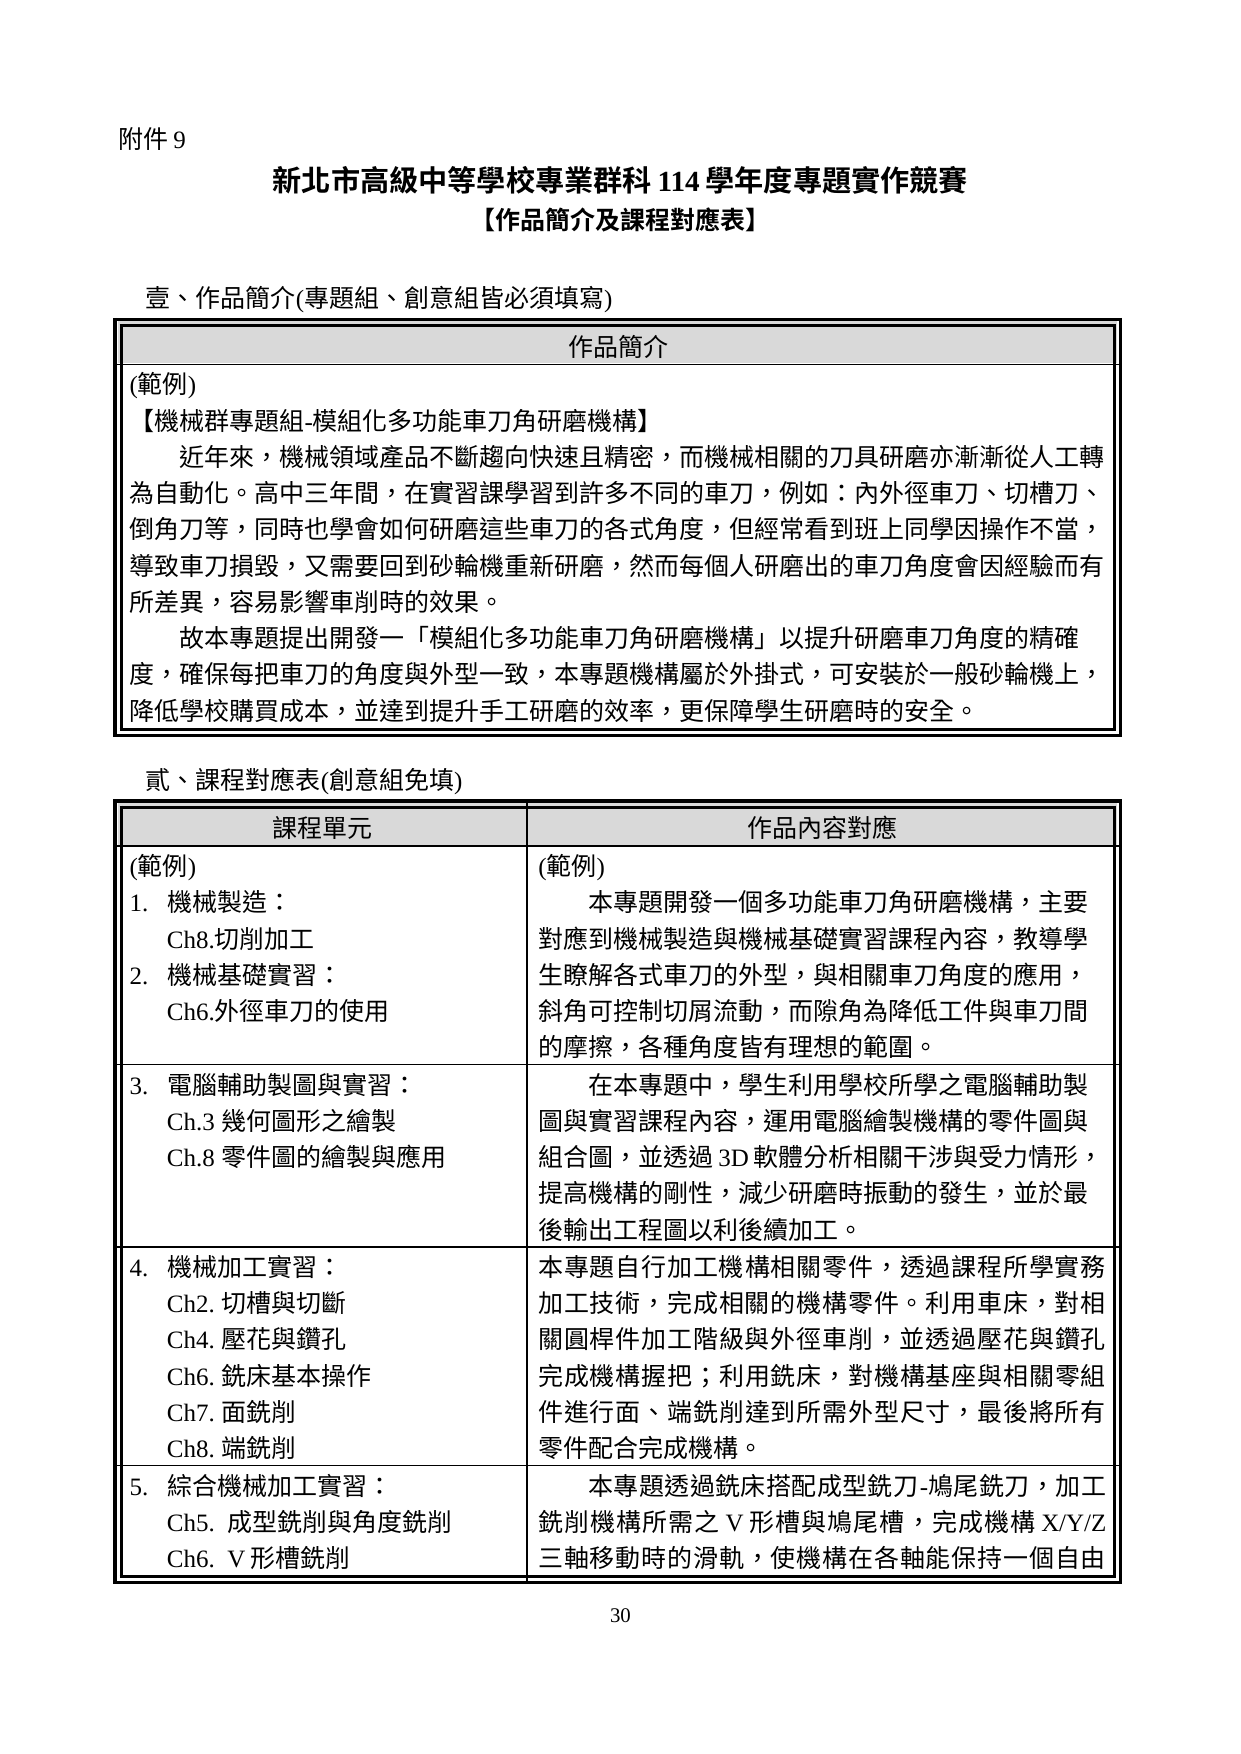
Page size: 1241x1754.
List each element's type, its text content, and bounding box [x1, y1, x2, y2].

table_header 作品簡介 [118, 321, 1117, 363]
table_cell (範例) 機械製造： Ch8.切削加工 機械基礎實習： Ch6.外徑車刀的使用 [123, 847, 526, 1064]
text 壹、作品簡介(專題組、創意組皆必須填寫) [146, 255, 1122, 318]
table_cell 電腦輔助製圖與實習： Ch.3 幾何圖形之繪製 Ch.8 零件圖的繪製與應用 [123, 1065, 526, 1246]
table_header 作品內容對應 [528, 803, 1117, 845]
table_cell 機械加工實習： Ch2. 切槽與切斷 Ch4. 壓花與鑽孔 Ch6. 銑床基本操作 Ch7. 面銑削 Ch8. 端銑削 [123, 1248, 526, 1465]
text 【作品簡介及課程對應表】 [118, 200, 1122, 237]
table_cell 在本專題中，學生利用學校所學之電腦輔助製圖與實習課程內容，運用電腦繪製機構的零件圖與組合圖，並透過3D軟體分析相關干涉與受力情形，提高機構的剛性，減少研磨時振動的發生，並於最後輸出工程圖以利後續加工。 [528, 1065, 1113, 1246]
table_cell 本專題透過銑床搭配成型銑刀-鳩尾銑刀，加工銑削機構所需之V形槽與鳩尾槽，完成機構X/Y/Z三軸移動時的滑軌，使機構在各軸能保持一個自由 [528, 1466, 1113, 1575]
text 附件9 [118, 96, 1122, 158]
table_header 課程單元 [118, 803, 526, 845]
table_cell (範例) 本專題開發一個多功能車刀角研磨機構，主要對應到機械製造與機械基礎實習課程內容，教導學生瞭解各式車刀的外型，與相關車刀角度的應用，斜角可控制切屑流動，而隙角為降低工件與車刀間的摩擦，各種角度皆有理想的範圍。 [528, 847, 1113, 1064]
table_cell 本專題自行加工機構相關零件，透過課程所學實務加工技術，完成相關的機構零件。利用車床，對相關圓桿件加工階級與外徑車削，並透過壓花與鑽孔完成機構握把；利用銑床，對機構基座與相關零組件進行面、端銑削達到所需外型尺寸，最後將所有零件配合完成機構。 [528, 1248, 1113, 1465]
text 新北市高級中等學校專業群科114學年度專題實作競賽 [118, 158, 1122, 200]
table_cell 綜合機械加工實習： Ch5. 成型銑削與角度銑削 Ch6. V形槽銑削 [123, 1466, 526, 1575]
table_cell (範例) 【機械群專題組-模組化多功能車刀角研磨機構】 近年來，機械領域產品不斷趨向快速且精密，而機械相關的刀具研磨亦漸漸從人工轉為自動化。高中三年間，在實習課學習到許多不同的車刀，例如：內外徑車刀、切槽刀、倒角刀等，同時也學會如何研磨這些車刀的各式角度，但經常看到班上同學因操作不當，導致車刀損毀，又需要回到砂輪機重新研磨，然而每個人研磨出的車刀角度會因經驗而有所差異，容易影響車削時的效果。 故本專題提出開發一「模組化多功能車刀角研磨機構」以提升研磨車刀角度的精確度，確保每把車刀的角度與外型一致，本專題機構屬於外掛式，可安裝於一般砂輪機上，降低學校購買成本，並達到提升手工研磨的效率，更保障學生研磨時的安全。 [123, 365, 1113, 727]
text 貳、課程對應表(創意組免填) [146, 737, 1122, 799]
